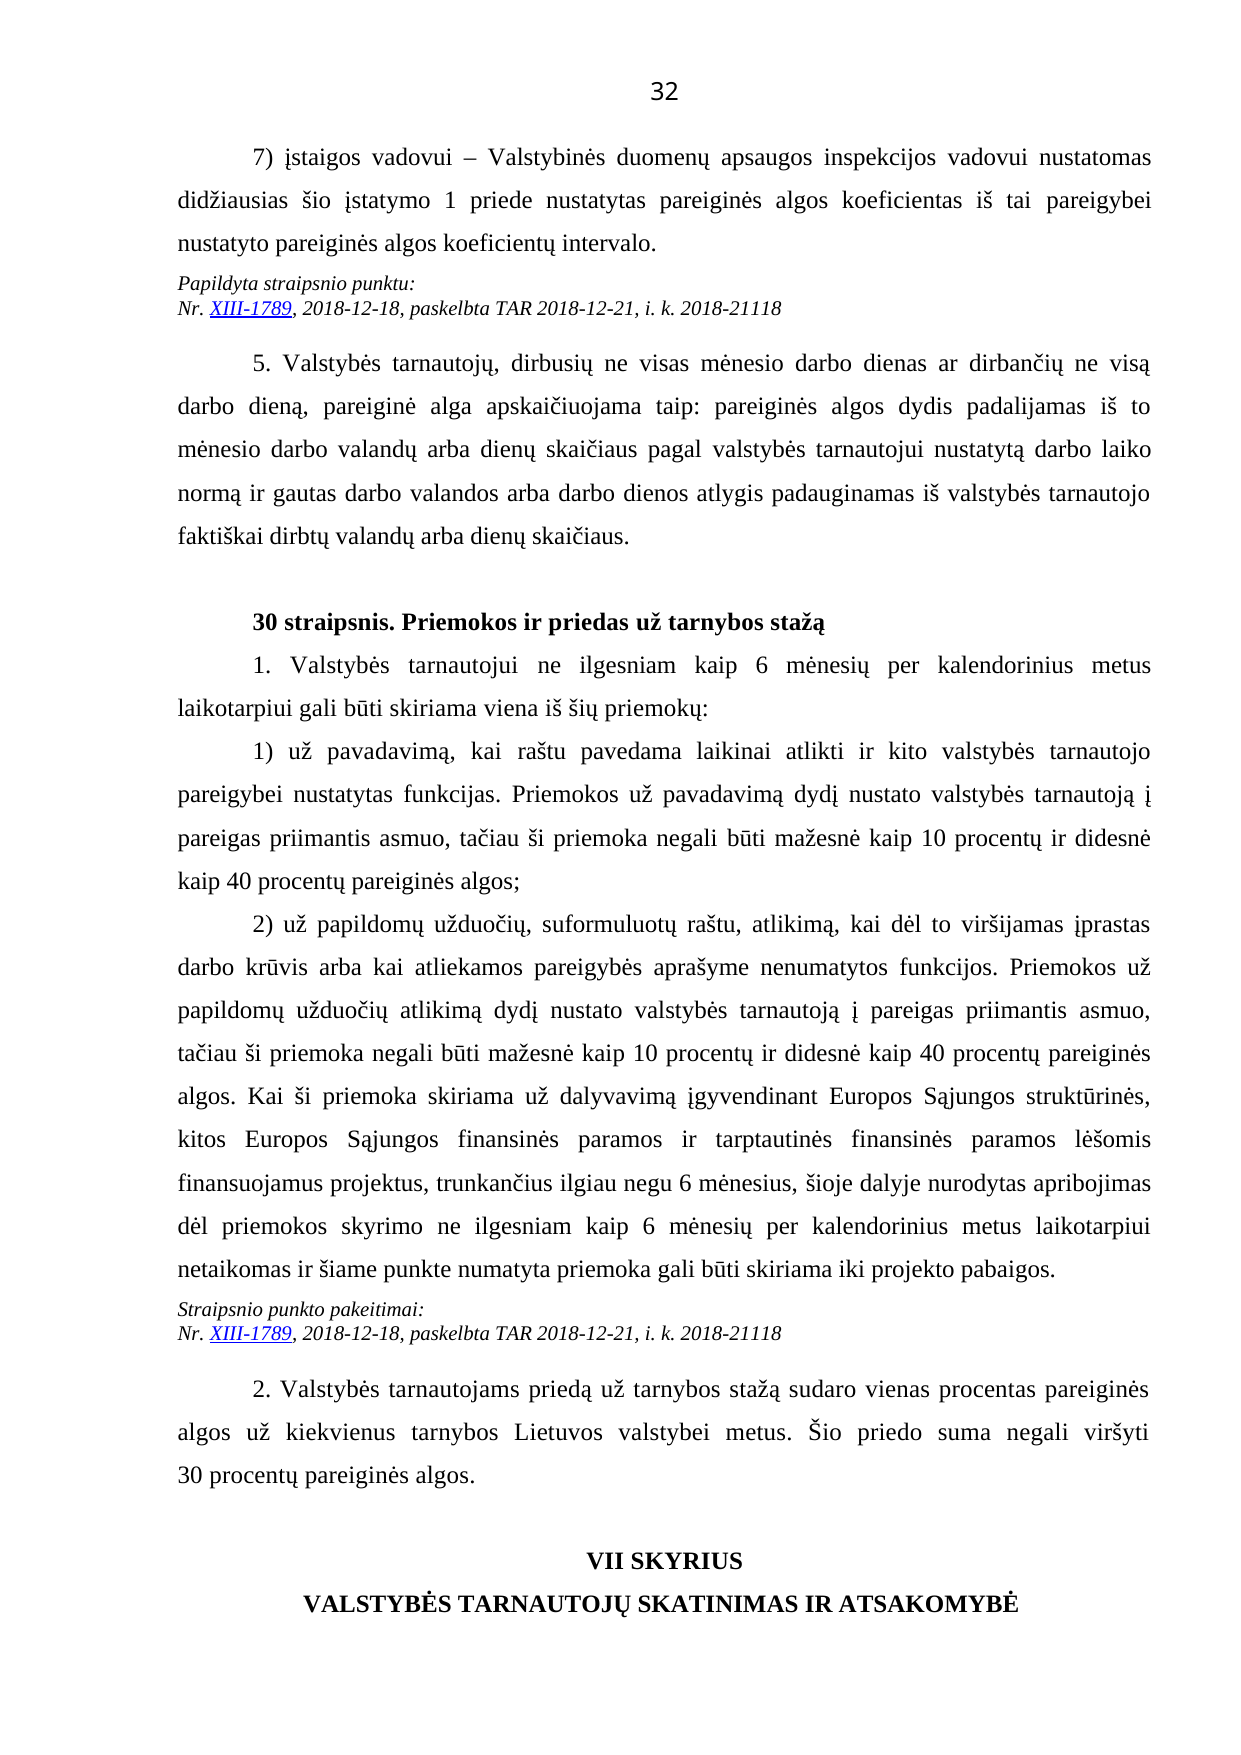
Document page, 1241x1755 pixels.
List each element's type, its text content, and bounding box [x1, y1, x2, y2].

text 1) už pavadavimą, kai raštu pavedama laikinai atlikti ir kito valstybės tarnautojo pareigybei nustatytas funkcijas. Priemokos už pavadavimą dydį nustato valstybės tarnautoją į pareigas priimantis asmuo, tačiau ši priemoka negali būti mažesnė kaip 10 procentų ir didesnė kaip 40 procentų pareiginės algos; [177, 736, 1152, 894]
subtitle VALSTYBĖS TARNAUTOJŲ SKATINIMAS IR ATSAKOMYBĖ [177, 1589, 1152, 1618]
text 7) įstaigos vadovui – Valstybinės duomenų apsaugos inspekcijos vadovui nustatomas didžiausias šio įstatymo 1 priede nustatytas pareiginės algos koeficientas iš tai pareigybei nustatyto pareiginės algos koeficientų intervalo. [177, 142, 1152, 257]
text Straipsnio punkto pakeitimai: [177, 1297, 1152, 1321]
text 30 straipsnis. Priemokos ir priedas už tarnybos stažą [177, 607, 1152, 636]
text VII SKYRIUS [177, 1546, 1152, 1575]
text 2. Valstybės tarnautojams priedą už tarnybos stažą sudaro vienas procentas pareiginės algos už kiekvienus tarnybos Lietuvos valstybei metus. Šio priedo suma negali viršyti 30 procentų pareiginės algos. [177, 1374, 1152, 1489]
text Papildyta straipsnio punktu: [177, 271, 1152, 295]
text 5. Valstybės tarnautojų, dirbusių ne visas mėnesio darbo dienas ar dirbančių ne visą darbo dieną, pareiginė alga apskaičiuojama taip: pareiginės algos dydis padalijamas iš to mėnesio darbo valandų arba dienų skaičiaus pagal valstybės tarnautojui nustatytą darbo laiko normą ir gautas darbo valandos arba darbo dienos atlygis padauginamas iš valstybės tarnautojo faktiškai dirbtų valandų arba dienų skaičiaus. [177, 348, 1152, 549]
text 2) už papildomų užduočių, suformuluotų raštu, atlikimą, kai dėl to viršijamas įprastas darbo krūvis arba kai atliekamos pareigybės aprašyme nenumatytos funkcijos. Priemokos už papildomų užduočių atlikimą dydį nustato valstybės tarnautoją į pareigas priimantis asmuo, tačiau ši priemoka negali būti mažesnė kaip 10 procentų ir didesnė kaip 40 procentų pareiginės algos. Kai ši priemoka skiriama už dalyvavimą įgyvendinant Europos Sąjungos struktūrinės, kitos Europos Sąjungos finansinės paramos ir tarptautinės finansinės paramos lėšomis finansuojamus projektus, trunkančius ilgiau negu 6 mėnesius, šioje dalyje nurodytas apribojimas dėl priemokos skyrimo ne ilgesniam kaip 6 mėnesių per kalendorinius metus laikotarpiui netaikomas ir šiame punkte numatyta priemoka gali būti skiriama iki projekto pabaigos. [177, 909, 1152, 1283]
text Nr. XIII-1789, 2018-12-18, paskelbta TAR 2018-12-21, i. k. 2018-21118 [177, 1321, 1152, 1345]
text 1. Valstybės tarnautojui ne ilgesniam kaip 6 mėnesių per kalendorinius metus laikotarpiui gali būti skiriama viena iš šių priemokų: [177, 650, 1152, 722]
text Nr. XIII-1789, 2018-12-18, paskelbta TAR 2018-12-21, i. k. 2018-21118 [177, 295, 1152, 319]
